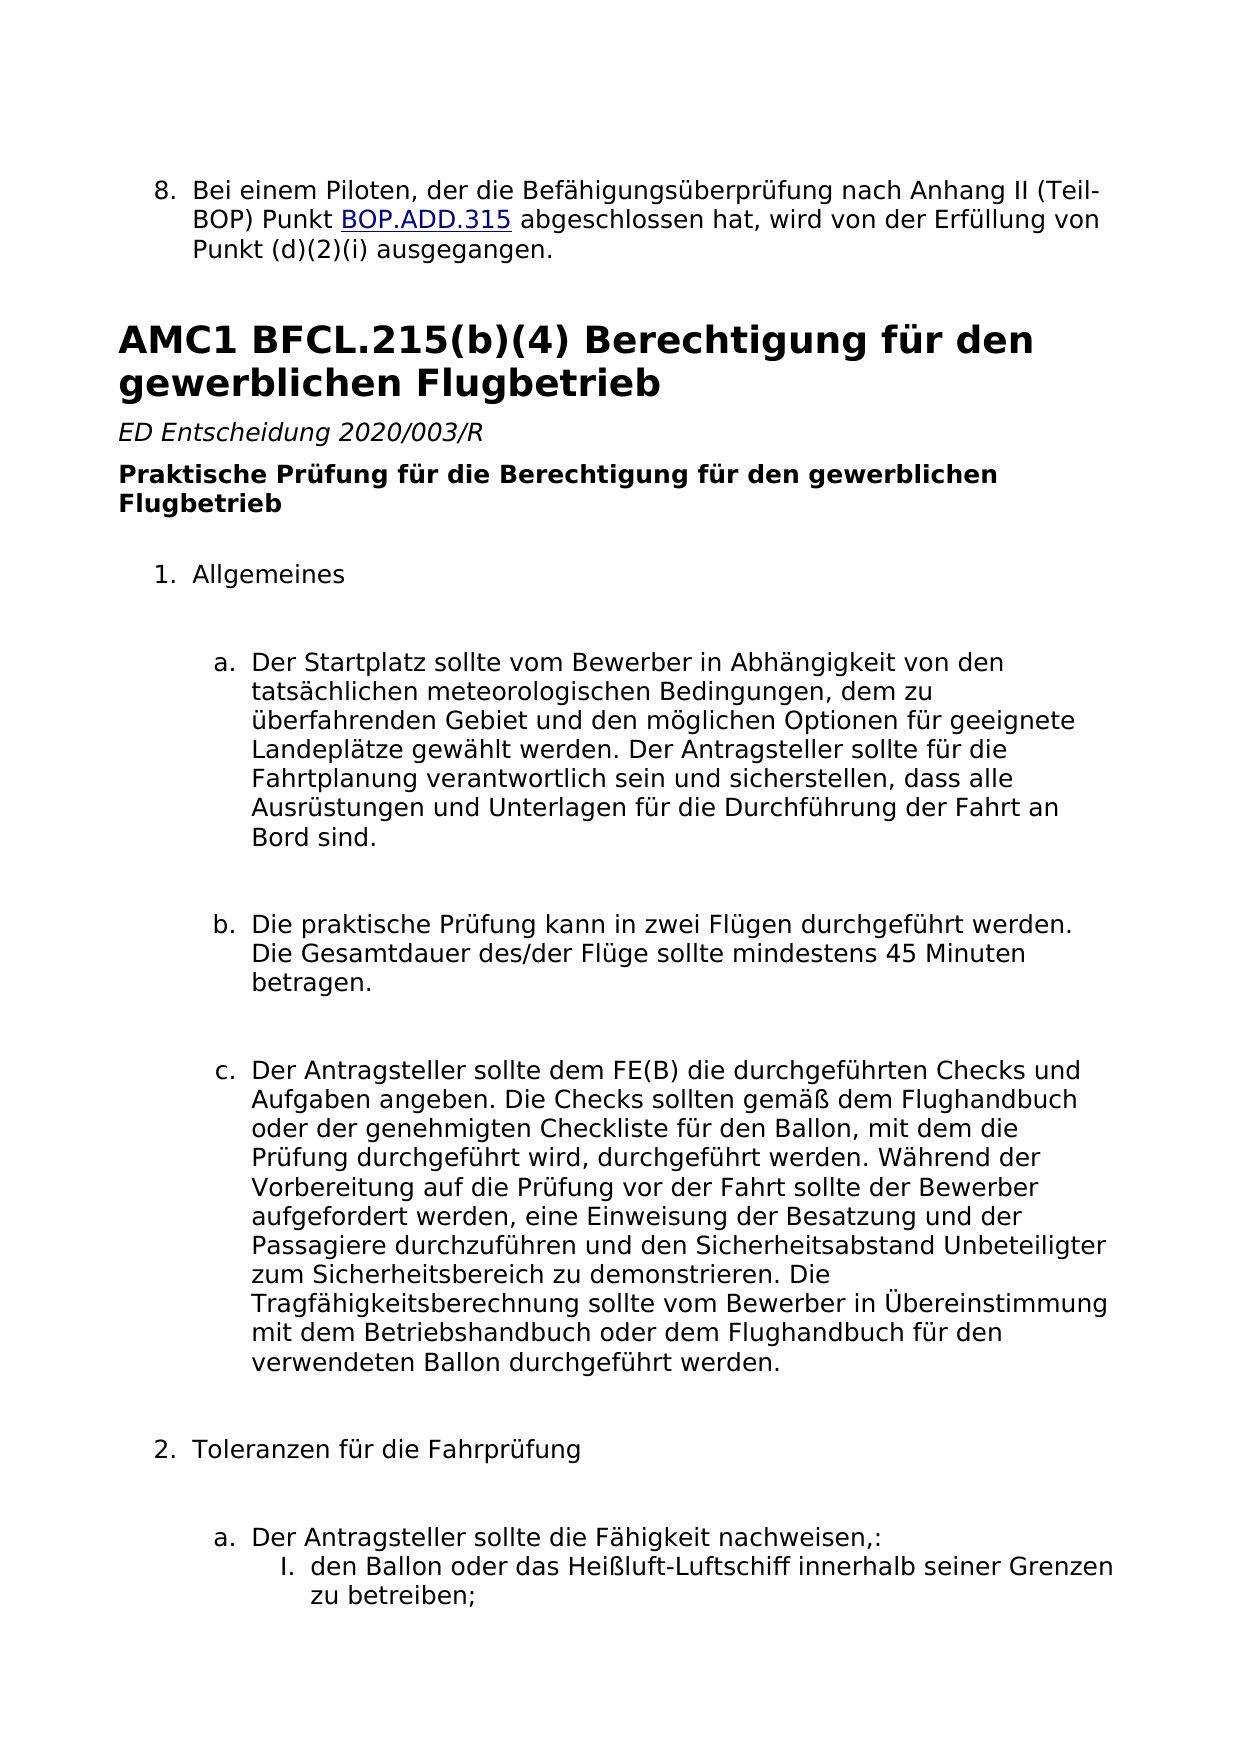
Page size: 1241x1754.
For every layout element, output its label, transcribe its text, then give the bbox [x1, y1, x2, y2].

list Der Antragsteller sollte die Fähigkeit nachweisen,: [236, 1523, 1122, 1552]
text ED Entscheidung 2020/003/R [118, 418, 1122, 447]
list den Ballon oder das Heißluft-Luftschiff innerhalb seiner Grenzen zu betreiben; [295, 1552, 1122, 1610]
list Toleranzen für die Fahrprüfung [177, 1435, 1122, 1523]
list Die praktische Prüfung kann in zwei Flügen durchgeführt werden. Die Gesamtdauer des/der Flüge sollte mindestens 45 Minuten betragen. [236, 910, 1122, 1056]
list Der Startplatz sollte vom Bewerber in Abhängigkeit von den tatsächlichen meteorologischen Bedingungen, dem zu überfahrenden Gebiet und den möglichen Optionen für geeignete Landeplätze gewählt werden. Der Antragsteller sollte für die Fahrtplanung verantwortlich sein und sicherstellen, dass alle Ausrüstungen und Unterlagen für die Durchführung der Fahrt an Bord sind. [236, 648, 1122, 910]
list Bei einem Piloten, der die Befähigungsüberprüfung nach Anhang II (Teil-BOP) Punkt BOP.ADD.315 abgeschlossen hat, wird von der Erfüllung von Punkt (d)(2)(i) ausgegangen. [177, 176, 1122, 264]
subtitle AMC1 BFCL.215(b)(4) Berechtigung für den gewerblichen Flugbetrieb [118, 318, 1122, 406]
list [177, 118, 1122, 176]
list Der Antragsteller sollte dem FE(B) die durchgeführten Checks und Aufgaben angeben. Die Checks sollten gemäß dem Flughandbuch oder der genehmigten Checkliste für den Ballon, mit dem die Prüfung durchgeführt wird, durchgeführt werden. Während der Vorbereitung auf die Prüfung vor der Fahrt sollte der Bewerber aufgefordert werden, eine Einweisung der Besatzung und der Passagiere durchzuführen und den Sicherheitsabstand Unbeteiligter zum Sicherheitsbereich zu demonstrieren. Die Tragfähigkeitsberechnung sollte vom Bewerber in Übereinstimmung mit dem Betriebshandbuch oder dem Flughandbuch für den verwendeten Ballon durchgeführt werden. [236, 1056, 1122, 1435]
text Praktische Prüfung für die Berechtigung für den gewerblichen Flugbetrieb [118, 460, 1122, 518]
list Allgemeines [177, 560, 1122, 648]
